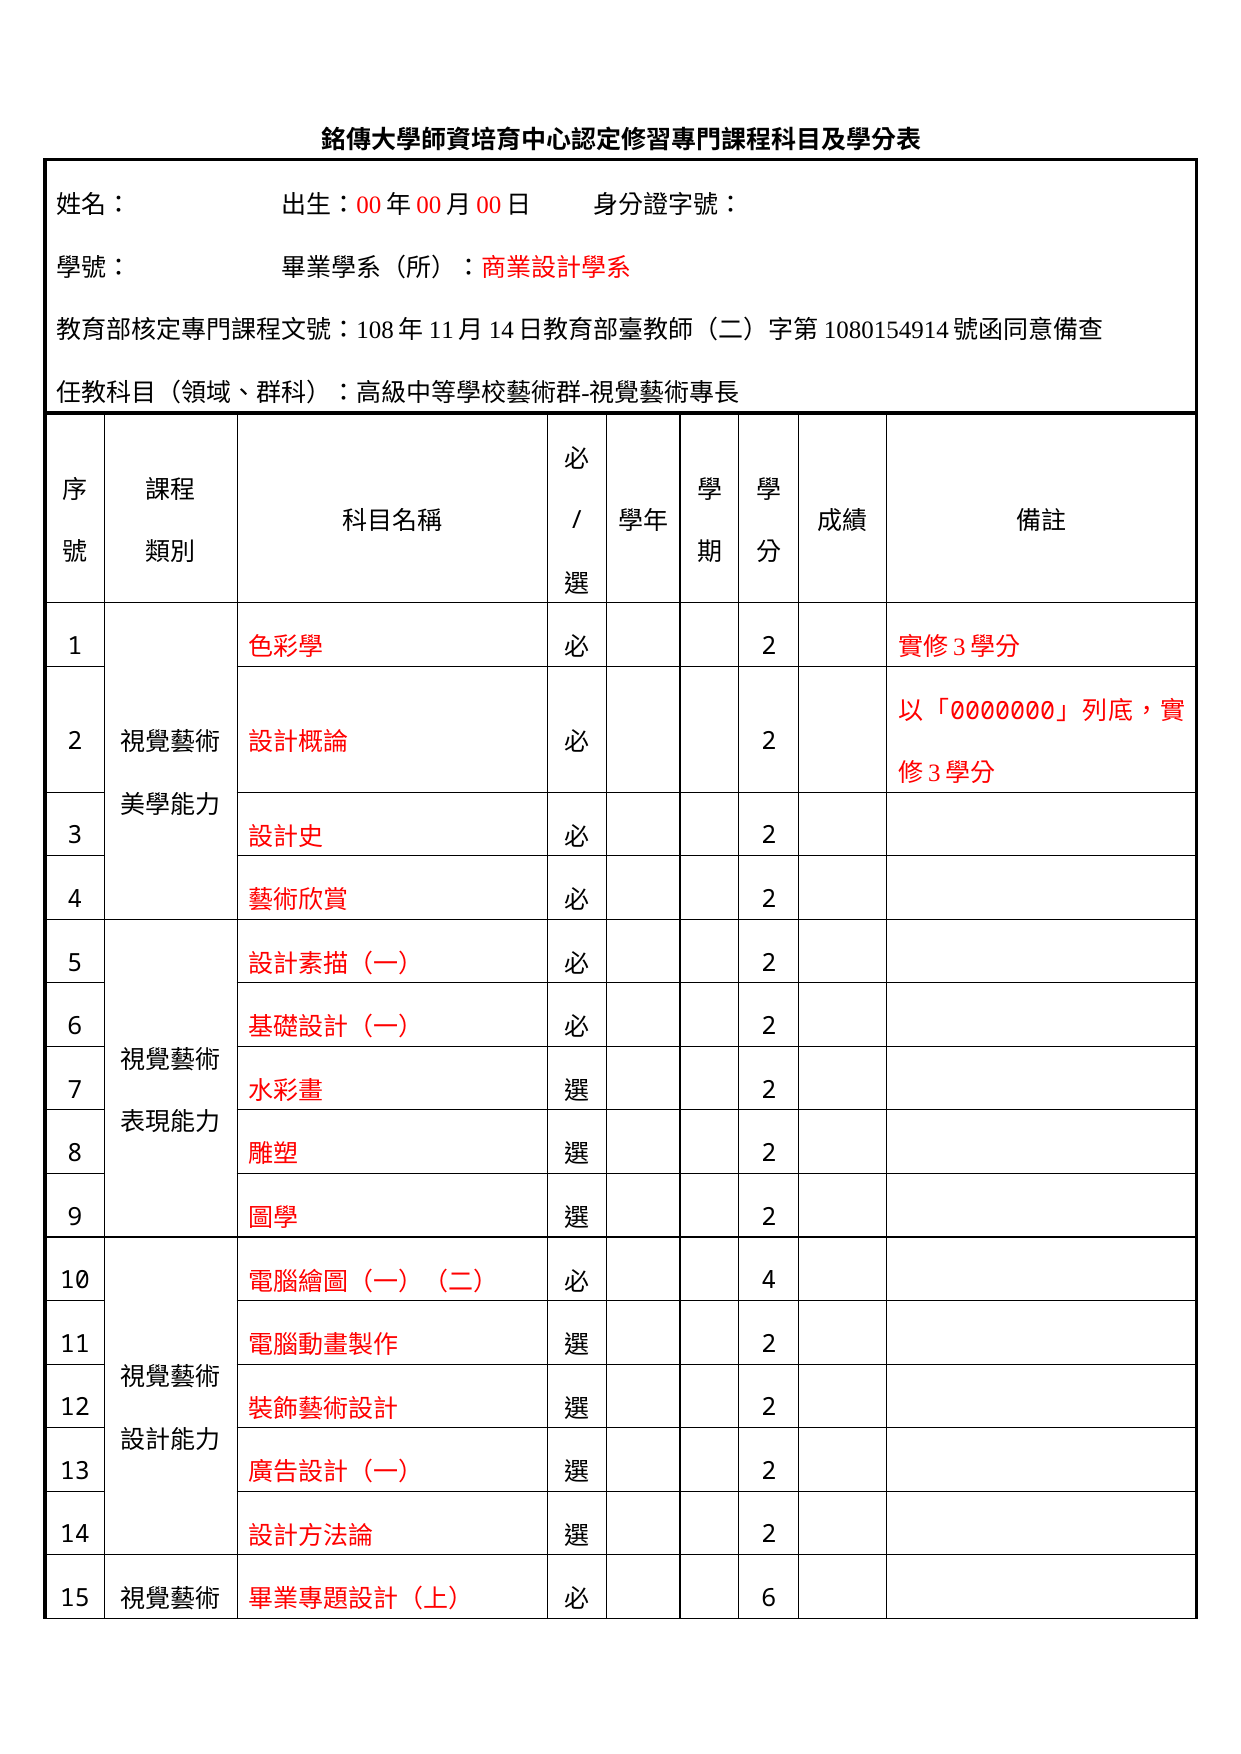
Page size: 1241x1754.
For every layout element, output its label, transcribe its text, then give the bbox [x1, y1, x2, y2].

table_cell 以「0000000」列底，實修3學分 [887, 667, 1195, 792]
table_cell [887, 1047, 1195, 1109]
table_cell [887, 983, 1195, 1046]
table_cell 2 [739, 603, 798, 666]
table_cell [799, 856, 886, 919]
table_cell [681, 1238, 738, 1300]
table_cell 必 [548, 920, 606, 982]
table_cell [681, 1174, 738, 1236]
table_cell 必 [548, 793, 606, 855]
table_cell [607, 667, 679, 792]
table_cell 必 [548, 1555, 606, 1618]
table_cell 2 [739, 793, 798, 855]
table_cell 2 [739, 1301, 798, 1363]
table_cell [887, 1110, 1195, 1173]
table_cell [607, 1492, 679, 1554]
table_cell [887, 1174, 1195, 1236]
table_cell [799, 1428, 886, 1491]
table_cell [681, 1428, 738, 1491]
table_cell 設計概論 [238, 667, 547, 792]
table_cell 視覺藝術 [105, 1555, 237, 1618]
table_cell 7 [47, 1047, 104, 1109]
table_cell 8 [47, 1110, 104, 1173]
table_cell 2 [739, 983, 798, 1046]
table_cell [607, 1238, 679, 1300]
table_cell [681, 667, 738, 792]
table_cell [607, 1555, 679, 1618]
table_cell [607, 920, 679, 982]
table_cell 視覺藝術表現能力 [105, 920, 237, 1236]
table_cell [799, 1174, 886, 1236]
table_cell 畢業專題設計（上） [238, 1555, 547, 1618]
table_cell [799, 920, 886, 982]
table_cell 13 [47, 1428, 104, 1491]
table_cell [887, 793, 1195, 855]
table_cell 選 [548, 1047, 606, 1109]
table_cell 水彩畫 [238, 1047, 547, 1109]
table_cell 2 [739, 1047, 798, 1109]
table_cell 1 [47, 603, 104, 666]
table_cell [887, 1492, 1195, 1554]
table_cell 裝飾藝術設計 [238, 1365, 547, 1427]
table_cell 5 [47, 920, 104, 982]
table_cell 必 [548, 1238, 606, 1300]
table_cell 藝術欣賞 [238, 856, 547, 919]
table_cell 必 [548, 983, 606, 1046]
table_cell [607, 603, 679, 666]
table_cell 教育部核定專門課程文號：108年11月14日教育部臺教師（二）字第1080154914號函同意備查 [47, 286, 1195, 349]
table_cell 學號： 畢業學系（所）：商業設計學系 [47, 224, 1195, 286]
table_cell 15 [47, 1555, 104, 1618]
table_cell [799, 1555, 886, 1618]
table_cell [681, 1555, 738, 1618]
table_cell [607, 1110, 679, 1173]
table_cell 視覺藝術設計能力 [105, 1238, 237, 1554]
table_cell 6 [739, 1555, 798, 1618]
table_cell 任教科目（領域、群科）：高級中等學校藝術群-視覺藝術專長 [47, 349, 1195, 411]
table_cell [799, 1365, 886, 1427]
table_cell 2 [739, 1365, 798, 1427]
table_cell [607, 793, 679, 855]
table_cell [607, 1365, 679, 1427]
table_cell 2 [739, 856, 798, 919]
table_cell 2 [739, 920, 798, 982]
table_cell 備註 [887, 415, 1195, 602]
table_cell 設計史 [238, 793, 547, 855]
table_cell [607, 856, 679, 919]
table_cell [799, 603, 886, 666]
table_cell [799, 667, 886, 792]
table_cell 4 [739, 1238, 798, 1300]
table_cell 4 [47, 856, 104, 919]
table_cell [887, 1301, 1195, 1363]
table_cell 色彩學 [238, 603, 547, 666]
table_cell 必 [548, 603, 606, 666]
table_cell [887, 920, 1195, 982]
table_cell 成績 [799, 415, 886, 602]
table_cell [681, 1365, 738, 1427]
table_cell 選 [548, 1428, 606, 1491]
table_cell 選 [548, 1174, 606, 1236]
table_cell [799, 1110, 886, 1173]
table_cell [681, 1110, 738, 1173]
table_cell 學分 [739, 415, 798, 602]
table_cell [607, 1174, 679, 1236]
table_cell 學期 [681, 415, 738, 602]
table_cell 2 [47, 667, 104, 792]
table_cell 2 [739, 1492, 798, 1554]
table_cell [799, 1301, 886, 1363]
table_cell 廣告設計（一） [238, 1428, 547, 1491]
table_cell [681, 1492, 738, 1554]
table_cell [681, 920, 738, 982]
table_cell [681, 1301, 738, 1363]
table_cell 設計方法論 [238, 1492, 547, 1554]
table_cell 電腦繪圖（一）（二） [238, 1238, 547, 1300]
table_cell 視覺藝術美學能力 [105, 603, 237, 919]
table_cell 基礎設計（一） [238, 983, 547, 1046]
table_cell [681, 856, 738, 919]
table_cell 選 [548, 1492, 606, 1554]
table_cell 11 [47, 1301, 104, 1363]
table_cell 電腦動畫製作 [238, 1301, 547, 1363]
table_cell 選 [548, 1110, 606, 1173]
table_cell [799, 793, 886, 855]
table_cell [887, 1365, 1195, 1427]
table_cell 10 [47, 1238, 104, 1300]
table_cell [887, 1238, 1195, 1300]
table_cell 圖學 [238, 1174, 547, 1236]
table_cell [681, 983, 738, 1046]
table_cell [799, 1047, 886, 1109]
table_cell [681, 603, 738, 666]
table_cell [681, 793, 738, 855]
table_cell 12 [47, 1365, 104, 1427]
table_cell [887, 856, 1195, 919]
table_cell 2 [739, 1174, 798, 1236]
table_cell 姓名： 出生：00年00月00日 身分證字號： [47, 161, 1195, 224]
table_cell 科目名稱 [238, 415, 547, 602]
table_cell 設計素描（一） [238, 920, 547, 982]
table_cell 課程 類別 [105, 415, 237, 602]
table_cell 實修3學分 [887, 603, 1195, 666]
table_cell [607, 1047, 679, 1109]
table_cell 雕塑 [238, 1110, 547, 1173]
table_cell 必 [548, 667, 606, 792]
table_cell [799, 1492, 886, 1554]
table_header 銘傳大學師資培育中心認定修習專門課程科目及學分表 [45, 96, 1197, 158]
table_cell 選 [548, 1301, 606, 1363]
table_cell 2 [739, 1110, 798, 1173]
table_cell 9 [47, 1174, 104, 1236]
table_cell 6 [47, 983, 104, 1046]
table_cell [799, 1238, 886, 1300]
table_cell 2 [739, 667, 798, 792]
table_cell 必 [548, 856, 606, 919]
table_cell 2 [739, 1428, 798, 1491]
table_cell [607, 1301, 679, 1363]
table_cell 必/選 [548, 415, 606, 602]
table_cell [799, 983, 886, 1046]
table_cell [681, 1047, 738, 1109]
table_cell [887, 1555, 1195, 1618]
table_cell 序號 [47, 415, 104, 602]
table_cell 學年 [607, 415, 679, 602]
table_cell 選 [548, 1365, 606, 1427]
table_cell [887, 1428, 1195, 1491]
table_cell [607, 983, 679, 1046]
table_cell 14 [47, 1492, 104, 1554]
table_cell 3 [47, 793, 104, 855]
table_cell [607, 1428, 679, 1491]
